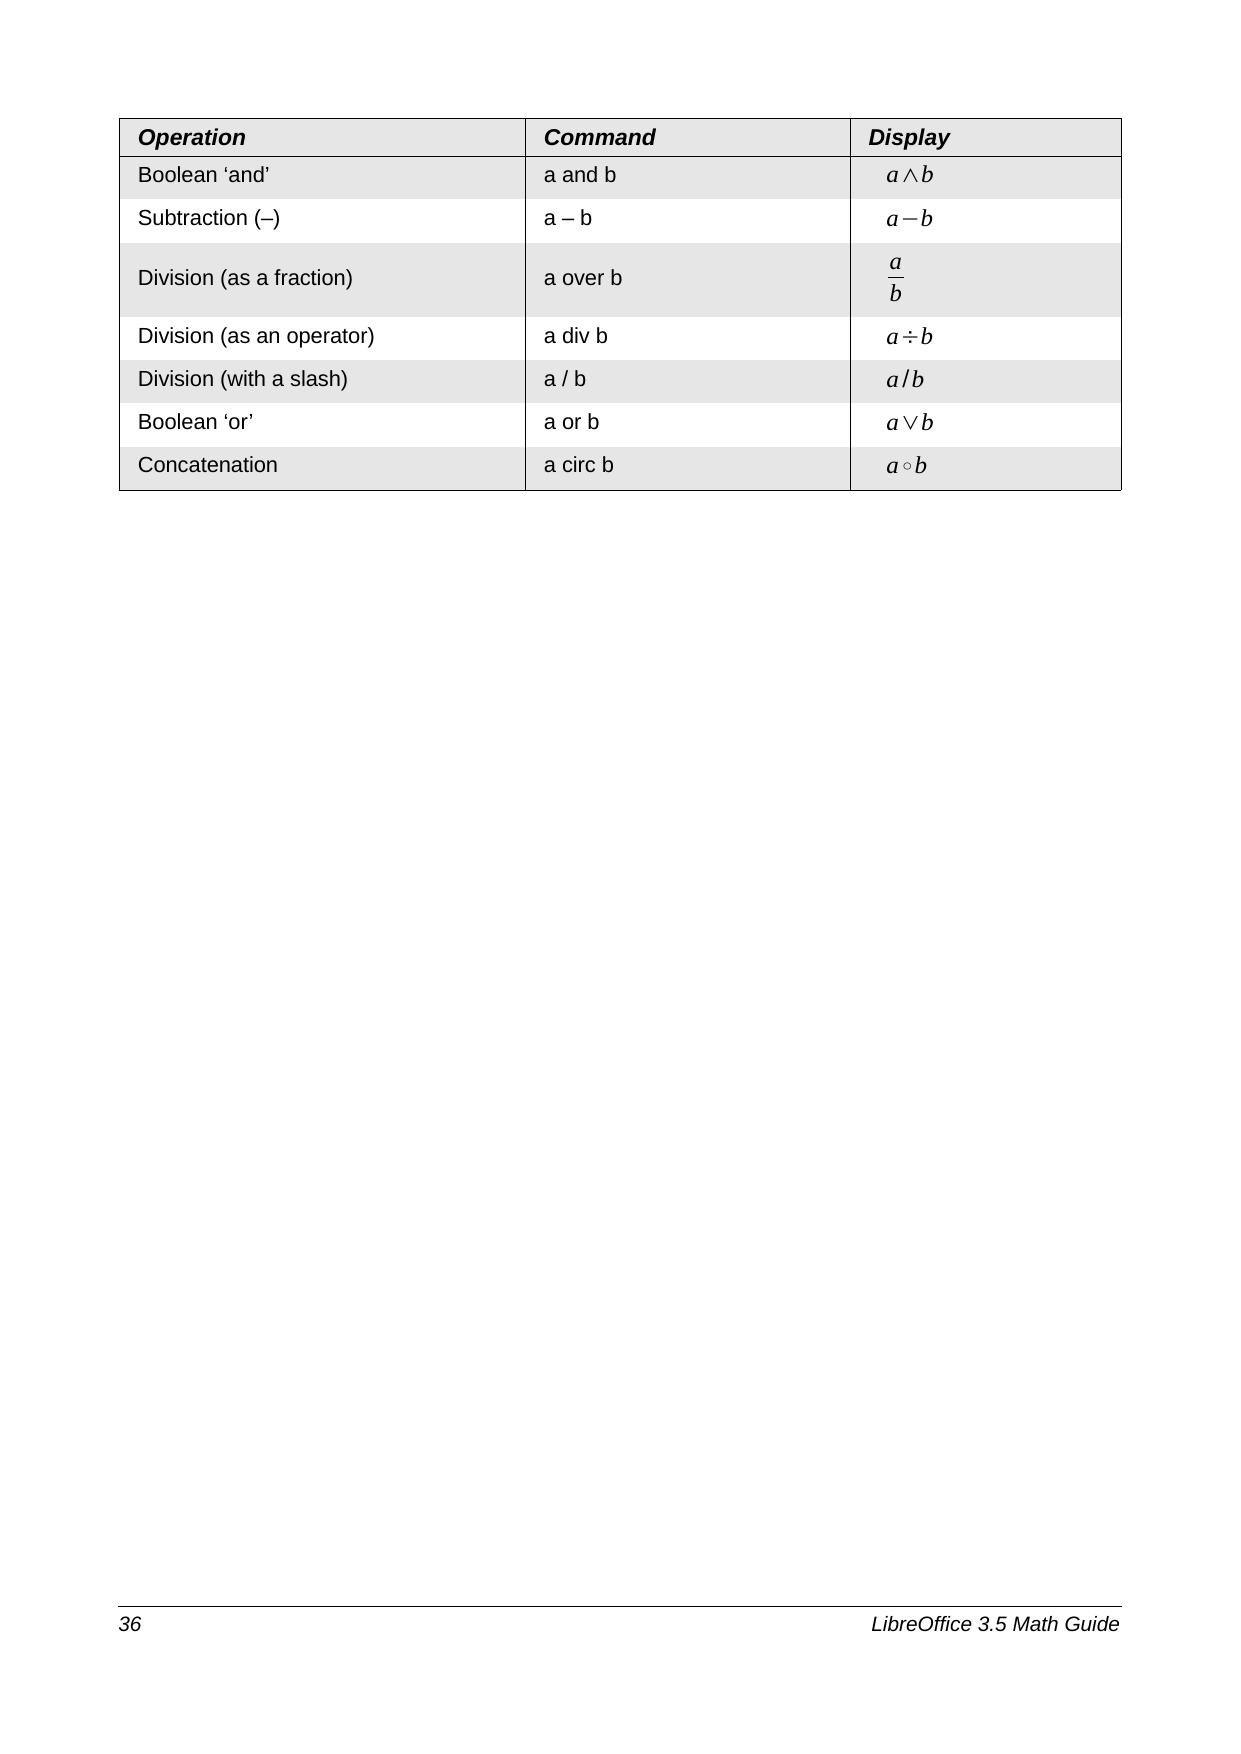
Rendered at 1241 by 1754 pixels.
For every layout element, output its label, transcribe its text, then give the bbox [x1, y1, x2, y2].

table_cell [851, 317, 1121, 360]
table_cell Division (as an operator) [120, 317, 525, 360]
table_cell a circ b [526, 447, 850, 490]
table_cell a div b [526, 317, 850, 360]
table_cell a – b [526, 199, 850, 242]
table_cell [851, 157, 1121, 199]
table_cell [851, 243, 1121, 317]
table_header Display [851, 119, 1121, 156]
table_cell Concatenation [120, 447, 525, 490]
table_header Operation [120, 119, 525, 156]
table_cell a over b [526, 243, 850, 317]
table_header Command [526, 119, 850, 156]
table_cell Division (as a fraction) [120, 243, 525, 317]
table_cell [851, 404, 1121, 447]
table_cell [851, 360, 1121, 403]
table_cell Boolean ‘and’ [120, 157, 525, 199]
table_cell [851, 199, 1121, 242]
table_cell a and b [526, 157, 850, 199]
table_cell Subtraction (–) [120, 199, 525, 242]
table_cell Division (with a slash) [120, 360, 525, 403]
table_cell [851, 447, 1121, 490]
table_cell Boolean ‘or’ [120, 404, 525, 447]
table_cell a / b [526, 360, 850, 403]
table_cell a or b [526, 404, 850, 447]
